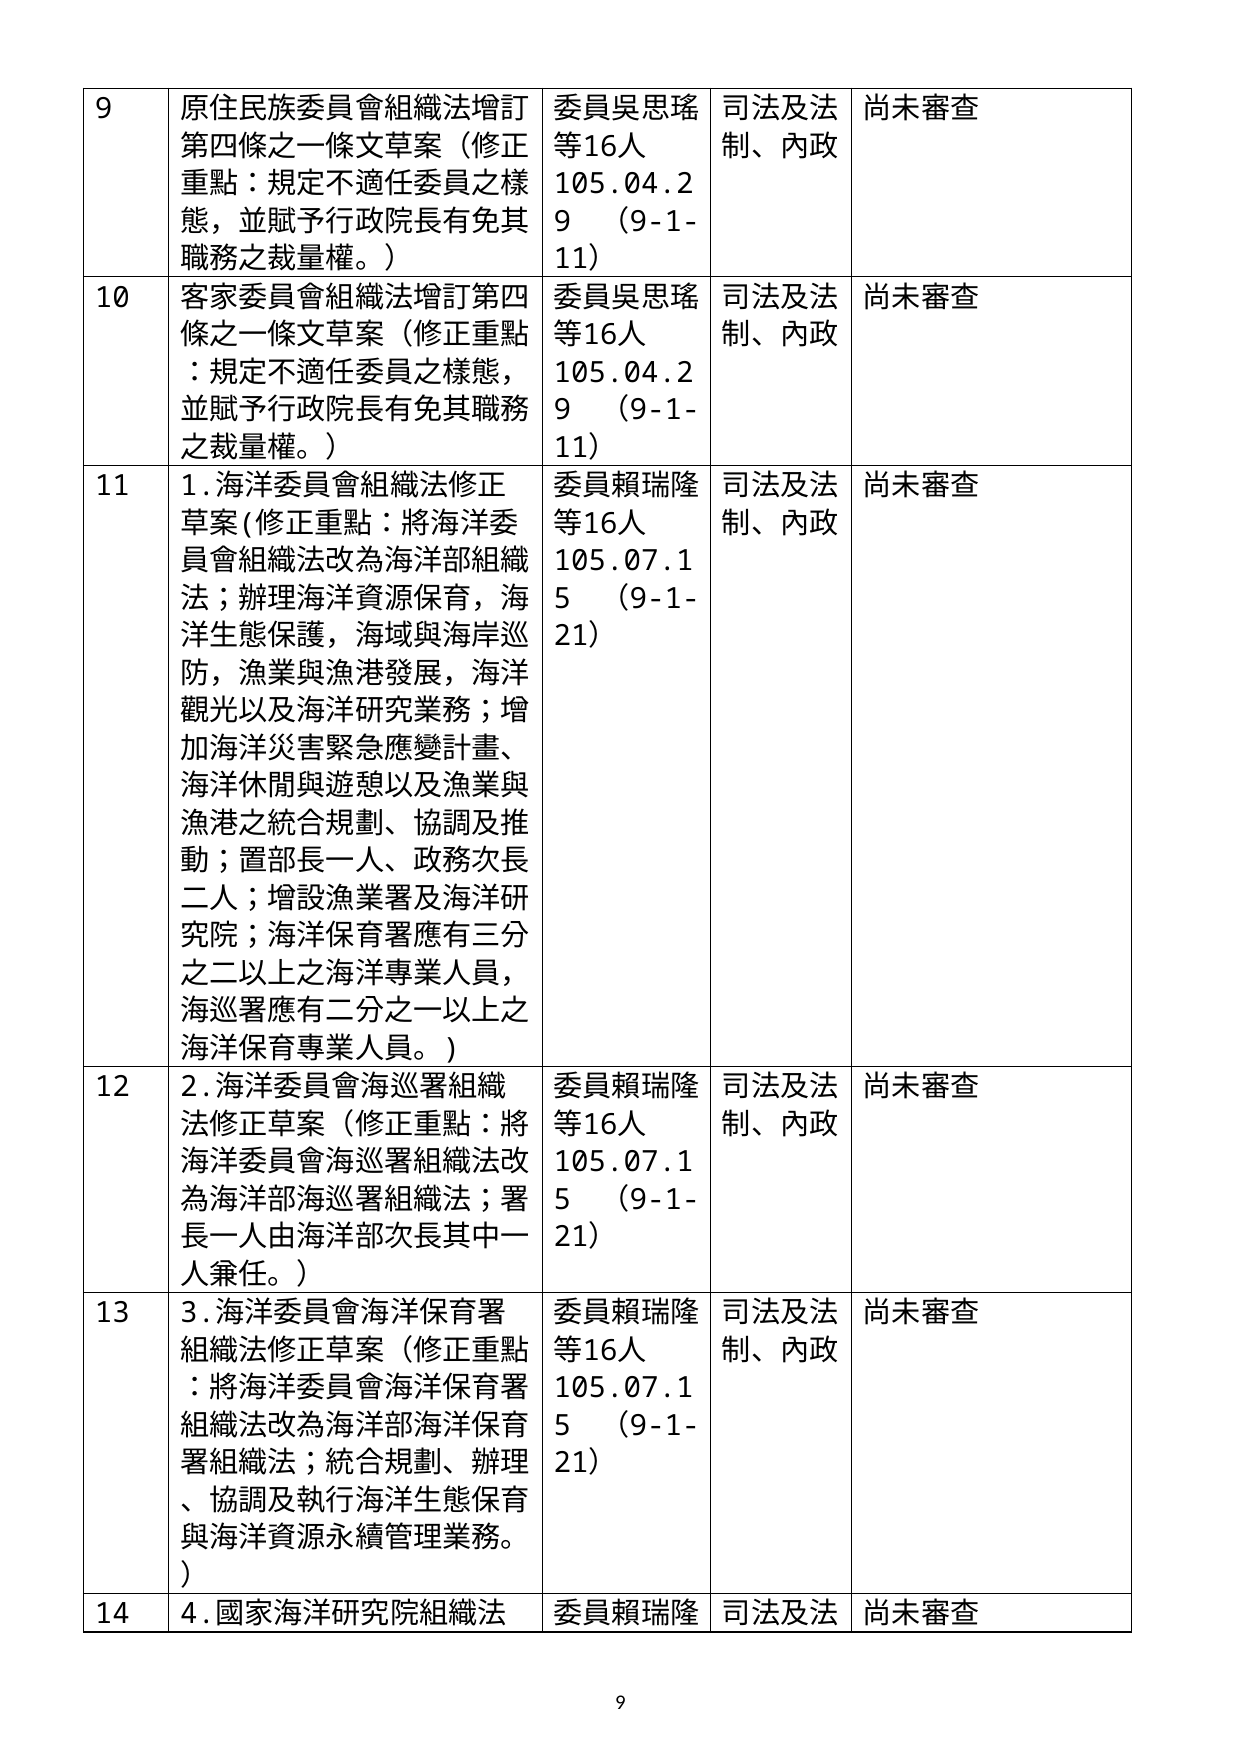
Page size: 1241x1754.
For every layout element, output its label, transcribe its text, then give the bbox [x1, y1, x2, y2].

table_cell 客家委員會組織法增訂第四條之一條文草案（修正重點：規定不適任委員之樣態，並賦予行政院長有免其職務之裁量權。） [169, 277, 542, 465]
table_cell 司法及法制、內政 [711, 89, 851, 276]
table_cell 委員賴瑞隆等16人 105.07.15 （9-1-21） [543, 466, 710, 1066]
table_cell 4.國家海洋研究院組織法 [169, 1594, 542, 1631]
table_cell 委員賴瑞隆等16人 105.07.15 （9-1-21） [543, 1067, 710, 1292]
table_cell 尚未審查 [852, 277, 1131, 465]
table_cell 12 [84, 1067, 168, 1292]
table_cell 司法及法制、內政 [711, 1067, 851, 1292]
table_cell 司法及法制、內政 [711, 277, 851, 465]
table_cell 原住民族委員會組織法增訂第四條之一條文草案（修正重點：規定不適任委員之樣態，並賦予行政院長有免其職務之裁量權。） [169, 89, 542, 276]
table_cell 3.海洋委員會海洋保育署組織法修正草案（修正重點：將海洋委員會海洋保育署組織法改為海洋部海洋保育署組織法；統合規劃、辦理、協調及執行海洋生態保育與海洋資源永續管理業務。） [169, 1293, 542, 1593]
table_cell 司法及法制、內政 [711, 466, 851, 1066]
table_cell 委員吳思瑤等16人 105.04.29 （9-1-11） [543, 89, 710, 276]
table_cell 委員吳思瑤等16人 105.04.29 （9-1-11） [543, 277, 710, 465]
table_cell 尚未審查 [852, 1067, 1131, 1292]
table_cell 司法及法制、內政 [711, 1293, 851, 1593]
table_cell 尚未審查 [852, 89, 1131, 276]
table_cell 司法及法 [711, 1594, 851, 1631]
table_cell 11 [84, 466, 168, 1066]
table_cell 14 [84, 1594, 168, 1631]
table_cell 尚未審查 [852, 1293, 1131, 1593]
table_cell 委員賴瑞隆等16人 105.07.15 （9-1-21） [543, 1293, 710, 1593]
table_cell 1.海洋委員會組織法修正草案(修正重點：將海洋委員會組織法改為海洋部組織法；辦理海洋資源保育，海洋生態保護，海域與海岸巡防，漁業與漁港發展，海洋觀光以及海洋研究業務；增加海洋災害緊急應變計畫、海洋休閒與遊憩以及漁業與漁港之統合規劃、協調及推動；置部長一人、政務次長二人；增設漁業署及海洋研究院；海洋保育署應有三分之二以上之海洋專業人員，海巡署應有二分之一以上之海洋保育專業人員。) [169, 466, 542, 1066]
table_cell 13 [84, 1293, 168, 1593]
table_cell 尚未審查 [852, 1594, 1131, 1631]
table_cell 9 [84, 89, 168, 276]
table_cell 委員賴瑞隆 [543, 1594, 710, 1631]
table_cell 10 [84, 277, 168, 465]
table_cell 2.海洋委員會海巡署組織法修正草案（修正重點：將海洋委員會海巡署組織法改為海洋部海巡署組織法；署長一人由海洋部次長其中一人兼任。） [169, 1067, 542, 1292]
table_cell 尚未審查 [852, 466, 1131, 1066]
